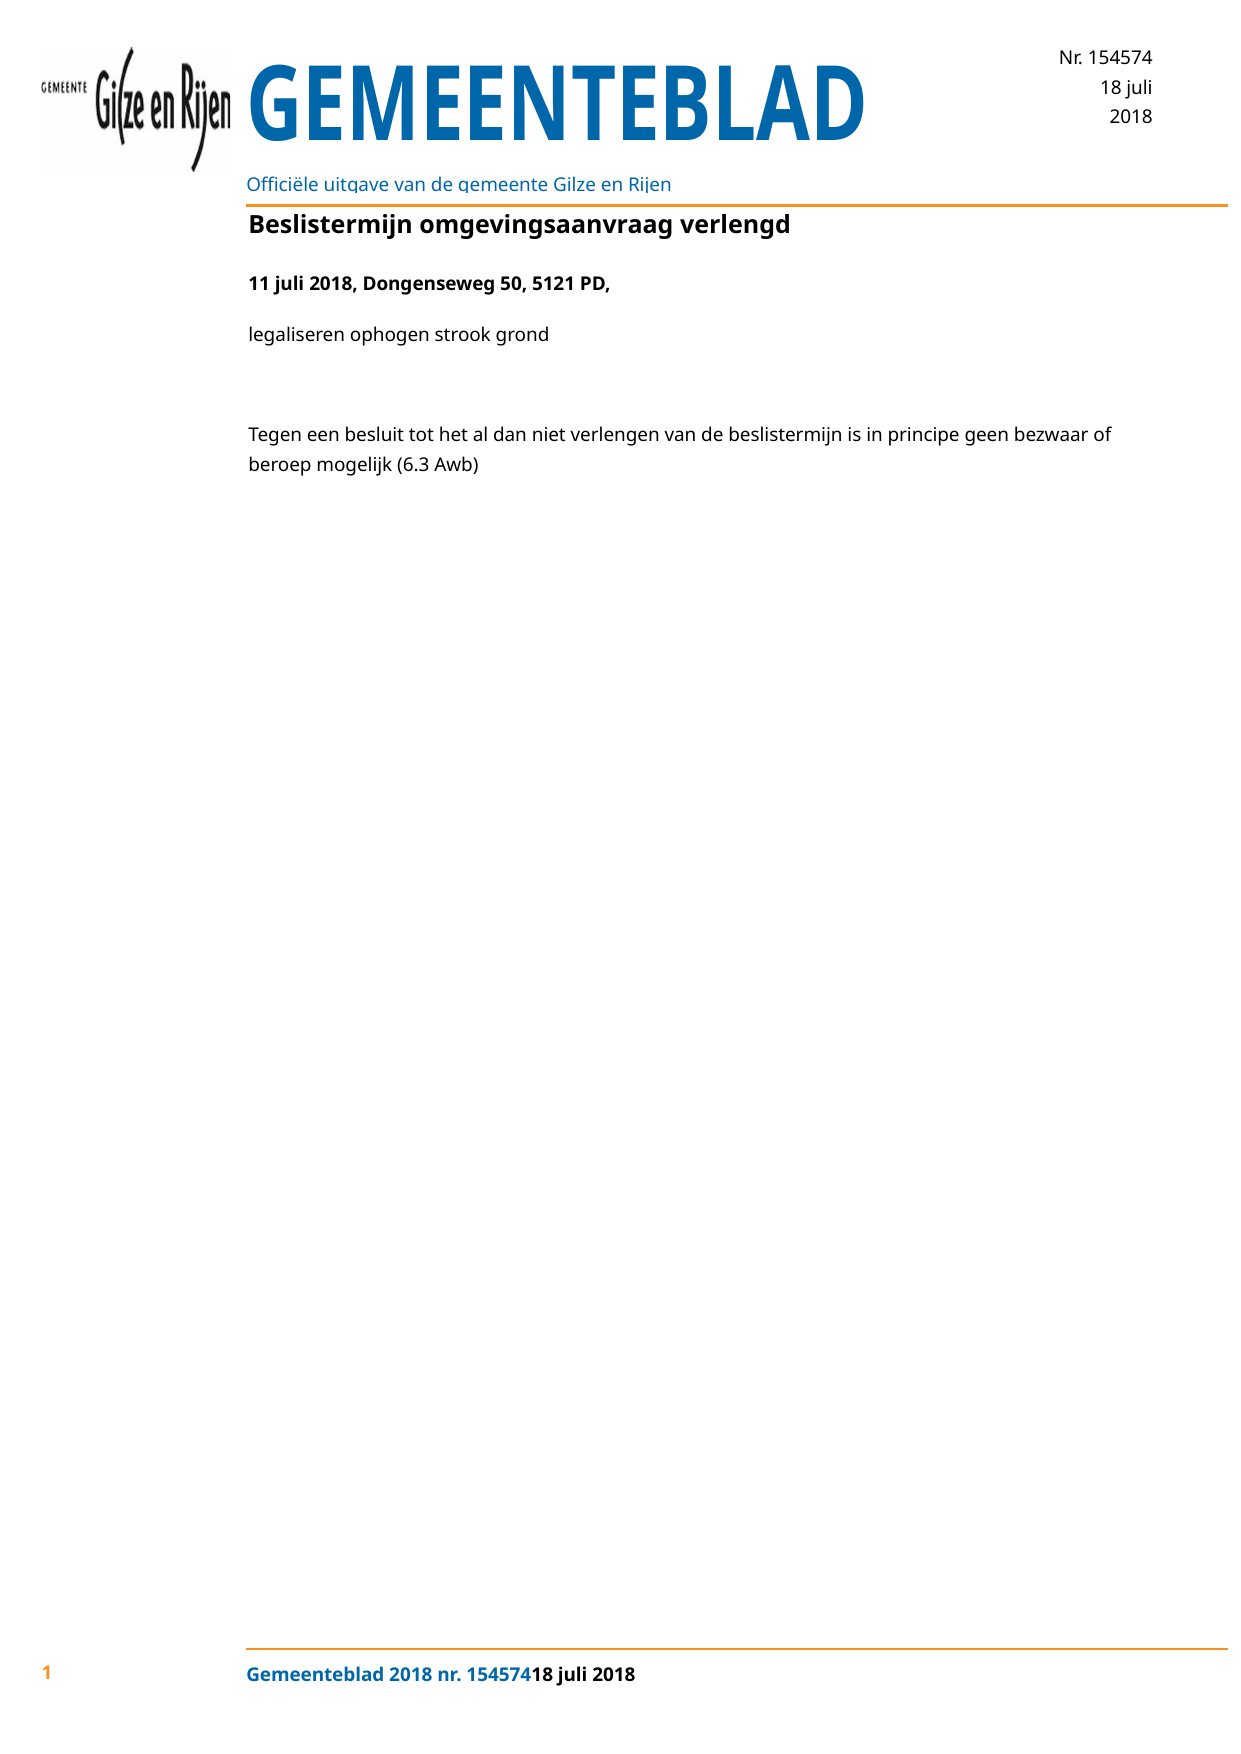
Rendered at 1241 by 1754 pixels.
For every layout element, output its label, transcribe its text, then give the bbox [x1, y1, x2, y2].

text Tegen een besluit tot het al dan niet verlengen van de beslistermijn is in principe geen bezwaar of beroep mogelijk (6.3 Awb) [248, 422, 1152, 477]
text Beslistermijn omgevingsaanvraag verlengd [248, 207, 1152, 241]
text 11 juli 2018, Dongenseweg 50, 5121 PD, [248, 270, 1152, 296]
text legaliseren ophogen strook grond [248, 321, 1152, 346]
picture [41, 47, 231, 172]
